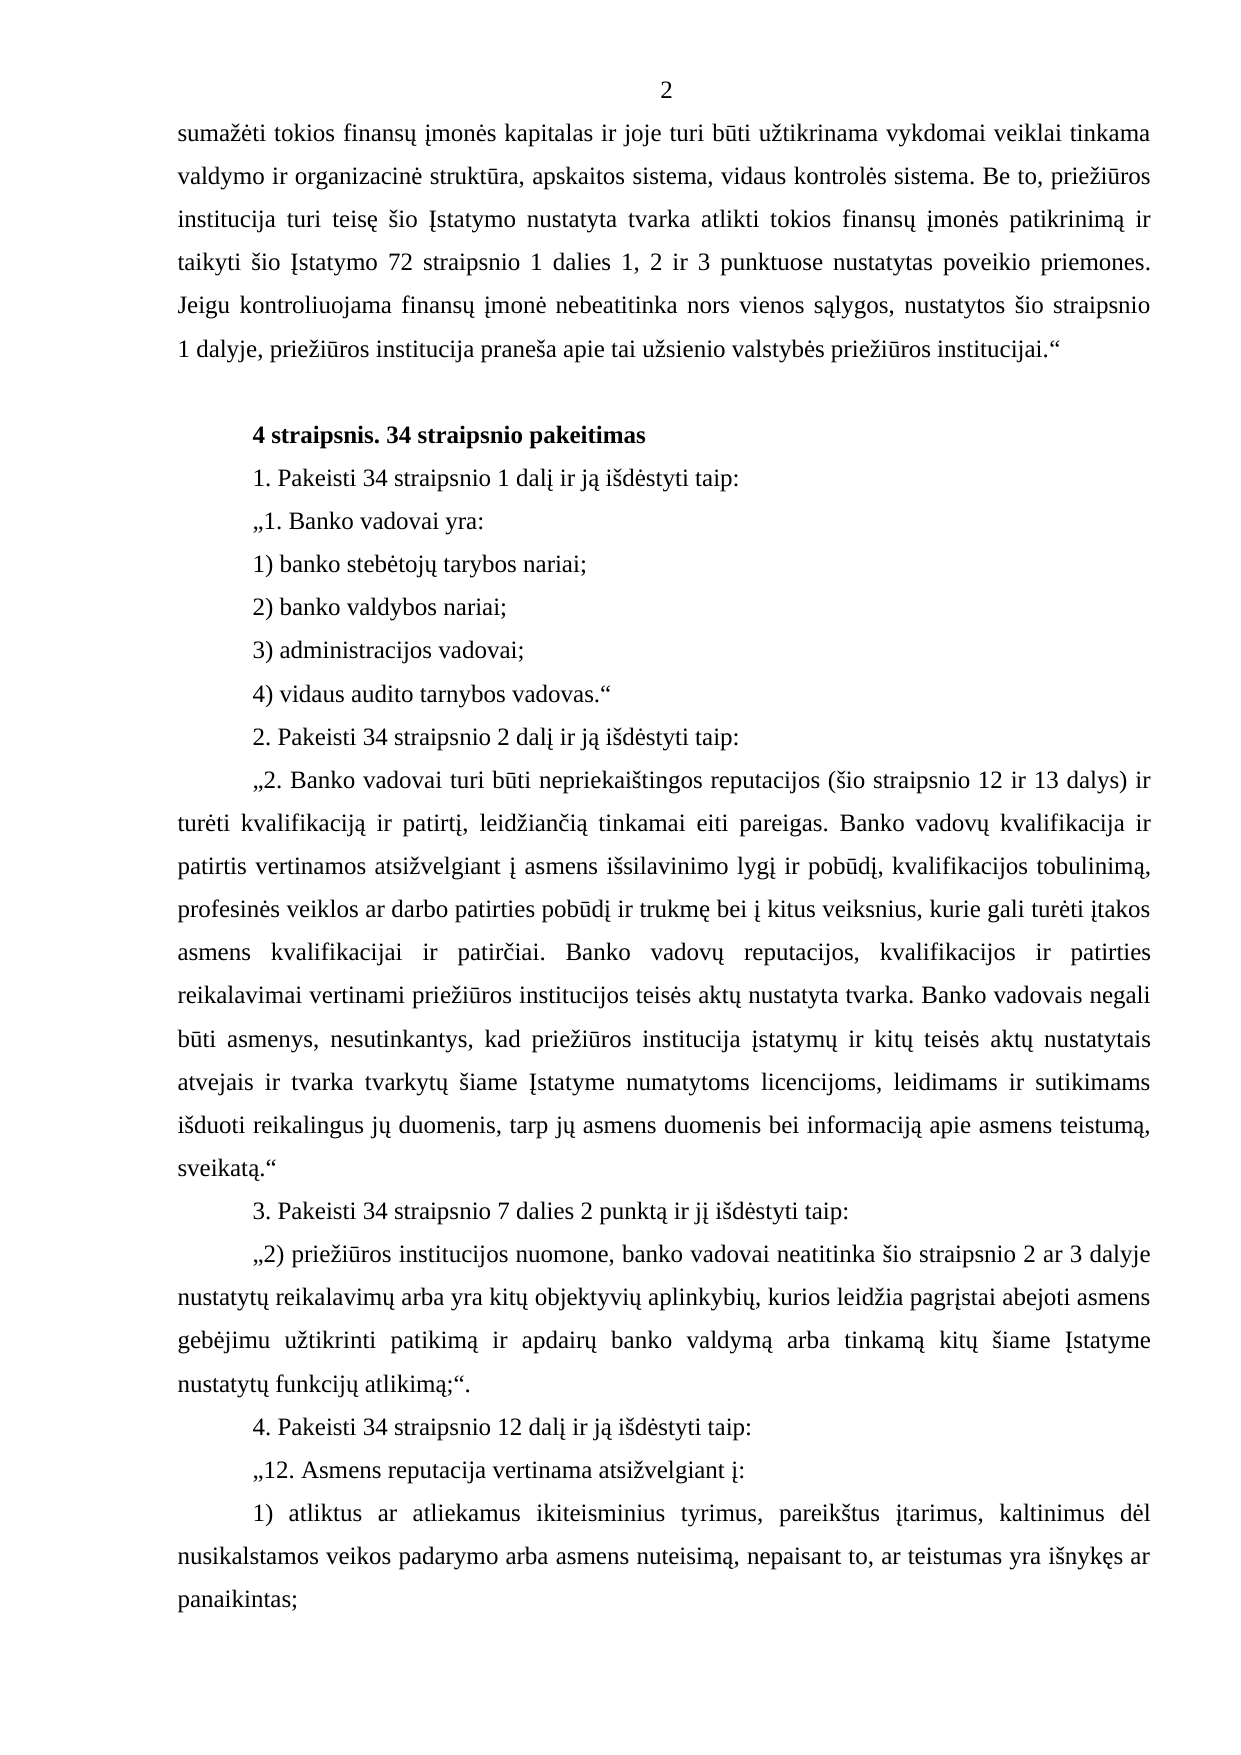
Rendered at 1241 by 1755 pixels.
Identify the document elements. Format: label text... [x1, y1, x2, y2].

text 3. Pakeisti 34 straipsnio 7 dalies 2 punktą ir jį išdėstyti taip: [177, 1196, 1152, 1225]
text 1) banko stebėtojų tarybos nariai; [177, 549, 1152, 578]
text sumažėti tokios finansų įmonės kapitalas ir joje turi būti užtikrinama vykdomai veiklai tinkama valdymo ir organizacinė struktūra, apskaitos sistema, vidaus kontrolės sistema. Be to, priežiūros institucija turi teisę šio Įstatymo nustatyta tvarka atlikti tokios finansų įmonės patikrinimą ir taikyti šio Įstatymo 72 straipsnio 1 dalies 1, 2 ir 3 punktuose nustatytas poveikio priemones. Jeigu kontroliuojama finansų įmonė nebeatitinka nors vienos sąlygos, nustatytos šio straipsnio 1 dalyje, priežiūros institucija praneša apie tai užsienio valstybės priežiūros institucijai.“ [177, 118, 1152, 362]
text 4 straipsnis. 34 straipsnio pakeitimas [177, 420, 1152, 449]
text 1. Pakeisti 34 straipsnio 1 dalį ir ją išdėstyti taip: [177, 463, 1152, 492]
text 1) atliktus ar atliekamus ikiteisminius tyrimus, pareikštus įtarimus, kaltinimus dėl nusikalstamos veikos padarymo arba asmens nuteisimą, nepaisant to, ar teistumas yra išnykęs ar panaikintas; [177, 1498, 1152, 1613]
text „2) priežiūros institucijos nuomone, banko vadovai neatitinka šio straipsnio 2 ar 3 dalyje nustatytų reikalavimų arba yra kitų objektyvių aplinkybių, kurios leidžia pagrįstai abejoti asmens gebėjimu užtikrinti patikimą ir apdairų banko valdymą arba tinkamą kitų šiame Įstatyme nustatytų funkcijų atlikimą;“. [177, 1239, 1152, 1397]
text „12. Asmens reputacija vertinama atsižvelgiant į: [177, 1455, 1152, 1484]
text „1. Banko vadovai yra: [177, 506, 1152, 535]
text 3) administracijos vadovai; [177, 636, 1152, 664]
text 2) banko valdybos nariai; [177, 592, 1152, 621]
text „2. Banko vadovai turi būti nepriekaištingos reputacijos (šio straipsnio 12 ir 13 dalys) ir turėti kvalifikaciją ir patirtį, leidžiančią tinkamai eiti pareigas. Banko vadovų kvalifikacija ir patirtis vertinamos atsižvelgiant į asmens išsilavinimo lygį ir pobūdį, kvalifikacijos tobulinimą, profesinės veiklos ar darbo patirties pobūdį ir trukmę bei į kitus veiksnius, kurie gali turėti įtakos asmens kvalifikacijai ir patirčiai. Banko vadovų reputacijos, kvalifikacijos ir patirties reikalavimai vertinami priežiūros institucijos teisės aktų nustatyta tvarka. Banko vadovais negali būti asmenys, nesutinkantys, kad priežiūros institucija įstatymų ir kitų teisės aktų nustatytais atvejais ir tvarka tvarkytų šiame Įstatyme numatytoms licencijoms, leidimams ir sutikimams išduoti reikalingus jų duomenis, tarp jų asmens duomenis bei informaciją apie asmens teistumą, sveikatą.“ [177, 765, 1152, 1182]
text 4) vidaus audito tarnybos vadovas.“ [177, 679, 1152, 707]
text 4. Pakeisti 34 straipsnio 12 dalį ir ją išdėstyti taip: [177, 1412, 1152, 1441]
text 2. Pakeisti 34 straipsnio 2 dalį ir ją išdėstyti taip: [177, 722, 1152, 751]
